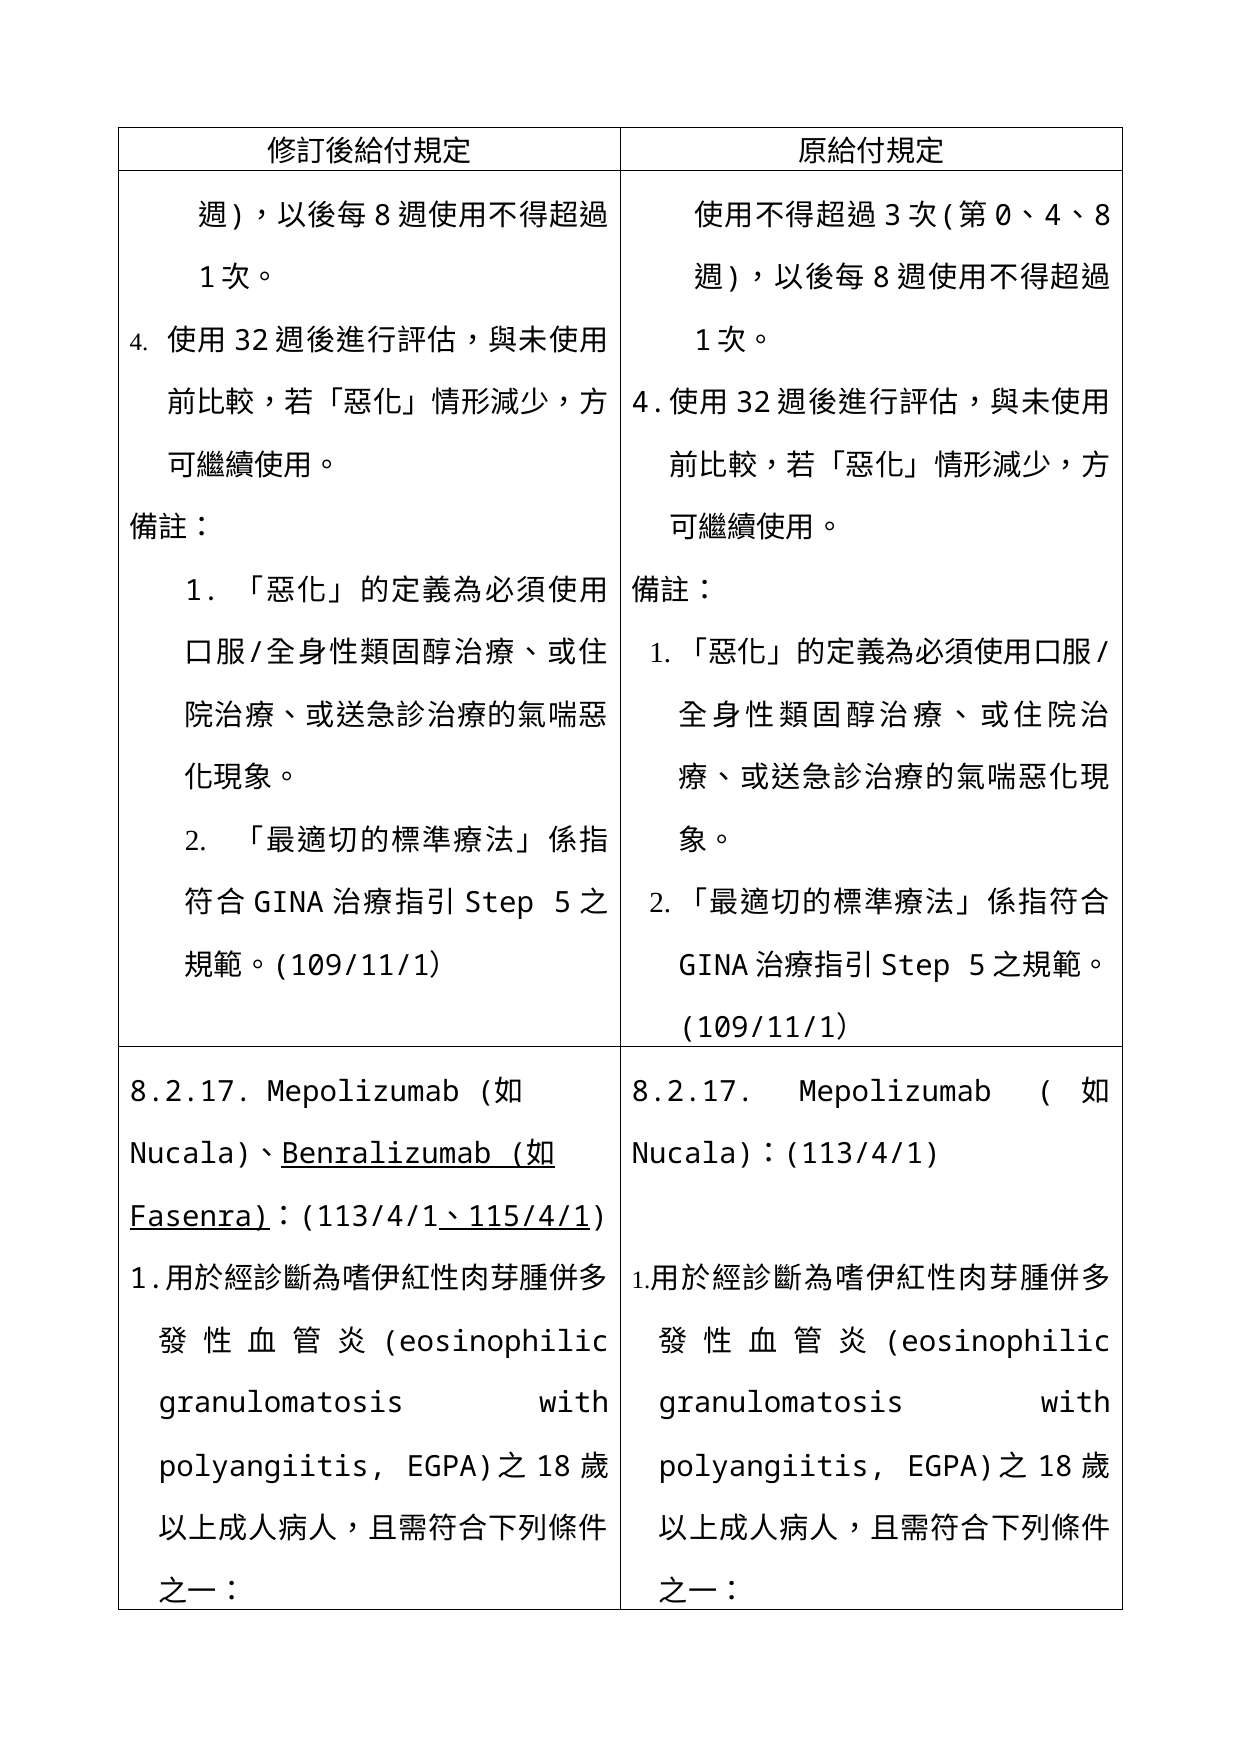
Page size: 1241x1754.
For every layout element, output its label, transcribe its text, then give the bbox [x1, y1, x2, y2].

table_header 修訂後給付規定 [119, 128, 620, 170]
table_cell 8.2.17. Mepolizumab (如Nucala)、Benralizumab (如Fasenra)：(113/4/1、115/4/1) 1.用於經診斷為嗜伊紅性肉芽腫併多發性血管炎(eosinophilic granulomatosis with polyangiitis, EGPA)之18歲以上成人病人，且需符合下列條件之一： 復發型嗜伊紅性肉芽腫併多發性血管炎：過去2年內，曾經於使用口服類固醇prednisolone至少每天7.5mg或等價當量（equivalent）之情況下復發（如：增加口服類固醇劑量、或開始/增加免疫抑制劑治療、或住院等）。 難治型嗜伊紅性肉芽腫併多發血管炎：過去6個月經傳統誘導治療（如：cyclophosphamide、或azathioprine、或methotrexate、或mycophenolate mofetil、或口服類固醇prednisolone每天15mg以上等）至少3個月，仍未達疾病緩解（未達緩解定義：口服類固醇prednisolone無法降至每天7.5mg以下或等價當量）。 2.需經事前審查核准後使用，使用52週後評估符合下列任一條件可續用：(113/4/1、115/4/1） 以mepolizumab或benralizumab治療52週期間，曾經達成疾病緩解（緩解定義：無EGPA病徵，且口服類固醇prednisolone可降至每天5mg以下），或 於52週評估時，口服類固醇劑量相較於mepolizumab或benralizumab 治療前劑量降低50%以上，或 以mepolizumab或benralizumab治療52週期間，EGPA未復發（如：增加口服類固醇劑量、或開始/增加免疫抑制劑治療、或住院等）。 3. Mepolizumab或benralizumab僅得擇一使用，惟在有耐受不良時方可轉換使用。(115/4/1） 備註：診斷為嗜伊紅性肉芽腫併多發血管炎之定義：曾經發生氣喘伴隨嗜伊紅性白血球增多，且診斷報告須附上組織切片檢查報告，確認出現EGPA病徵。 [119, 1047, 620, 1609]
table_cell 6.2.8.Mepolizumab (如Nucala) 、Benralizumab (如Fasenra)（107/11/1、109/3/1、109/11/1、115/4/1）： 限用於經胸腔專科(含兒童)或過敏免疫專科(含兒童)醫師診斷為嗜伊紅性(嗜酸性)白血球的嚴重氣喘且控制不良(severe refractory eosinophilic asthma)之病人，且需符合以下條件：(109/11/1、115/4/1） Mepolizumab 限用於6歲以上病人；benralizumab限用於18歲以上成人病人。(109/11/1、115/4/1） 投藥前12個月內的血中嗜伊紅性(嗜酸性)白血球≧300cells/mcL。 病人已遵循最適切的標準療法，並依下列規定持續使用口服類固醇prednisolone每天至少5mg或等價當量(equivalence)。(109/11/1、115/4/1） I.18歲以上病人過去3個月持續使用口服類固醇。(115/4/1) II.6歲以上至未滿18歲病人過去1個月持續使用口服類固醇。(115/4/1) 過去12個月內有2次或2次以上因氣喘急性惡化而需要使用全身性類固醇，且其中至少一次是因為氣喘惡化而需急診或住院治療。 需經事前審查核准後使用。 使用頻率： (1)Mepolizumab每4週使用不得超過1次。 (2)Benralizumab第一個8週使用不得超過3次(第0、4、8週)，以後每8週使用不得超過1次。 使用32週後進行評估，與未使用前比較，若「惡化」情形減少，方可繼續使用。 備註： 「惡化」的定義為必須使用口服/全身性類固醇治療、或住院治療、或送急診治療的氣喘惡化現象。 「最適切的標準療法」係指符合GINA治療指引Step 5之規範。(109/11/1） [119, 171, 620, 1046]
table_cell 8.2.17. Mepolizumab (如Nucala)：(113/4/1) 用於經診斷為嗜伊紅性肉芽腫併多發性血管炎(eosinophilic granulomatosis with polyangiitis, EGPA)之18歲以上成人病人，且需符合下列條件之一： 復發型嗜伊紅性肉芽腫併多發性血管炎：過去2年內，曾經於使用口服類固醇prednisolone至少每天7.5mg或等價當量（equivalent）之情況下復發（如：增加口服類固醇劑量、或開始/增加免疫抑制劑治療、或住院等）。 難治型嗜伊紅性肉芽腫併多發血管炎：過去6個月經傳統誘導治療（如：cyclophosphamide、或azathioprine、或methotrexate、或mycophenolate mofetil、或口服類固醇prednisolone每天15mg以上等）至少3個月，仍未達疾病緩解（未達緩解定義：口服類固醇prednisolone無法降至每天7.5mg以下或等價當量）。 需經事前審查核准後使用，使用52週後評估符合下列任一條件可續用： 以mepolizumab治療52週期間，曾經達成疾病緩解（緩解定義：無EGPA病徵，且口服類固醇prednisolone可降至每天5mg以下），或 於52週評估時，口服類固醇劑量相較於mepolizumab 治療前劑量降低50%以上，或 以mepolizumab治療52週期間，EGPA未復發（如：增加口服類固醇劑量、或開始/增加免疫抑制劑治療、或住院等）。 備註：診斷為嗜伊紅性肉芽腫併多發血管炎之定義：曾經發生氣喘伴隨嗜伊紅性白血球增多，且診斷報告須附上組織切片檢查報告，確認出現EGPA病徵。 [621, 1047, 1122, 1609]
table_cell 6.2.8.Mepolizumab (如Nucala) 、Benralizumab (如Fasenra)（107/11/1、109/3/1、109/11/1）： 限用於經胸腔專科或過敏免疫專科醫師診斷為嗜伊紅性(嗜酸性)白血球的嚴重氣喘且控制不良(severe refractory eosinophilic asthma)之18歲以上成人病患，投藥前12個月內的血中嗜伊紅性(嗜酸性)白血球≧300 cells/mcL，且需符合下列條件：(109/11/1） 病患已遵循最適切的標準療法且過去6個月持續使用口服類固醇prednisolone每天至少5mg或等價當量(equivalence)。 過去12個月內有2次或2次以上因氣喘急性惡化而需要使用全身性類固醇，且其中至少一次是因為氣喘惡化而需急診或住院治療。 需經事前審查核准後使用。 使用頻率： Mepolizumab每4週使用不得超過1次。 Benralizumab第一個8週使用不得超過3次(第0、4、8週)，以後每8週使用不得超過1次。 使用32週後進行評估，與未使用前比較，若「惡化」情形減少，方可繼續使用。 備註： 「惡化」的定義為必須使用口服/全身性類固醇治療、或住院治療、或送急診治療的氣喘惡化現象。 「最適切的標準療法」係指符合GINA治療指引Step 5之規範。(109/11/1） [621, 171, 1122, 1046]
table_header 原給付規定 [621, 128, 1122, 170]
